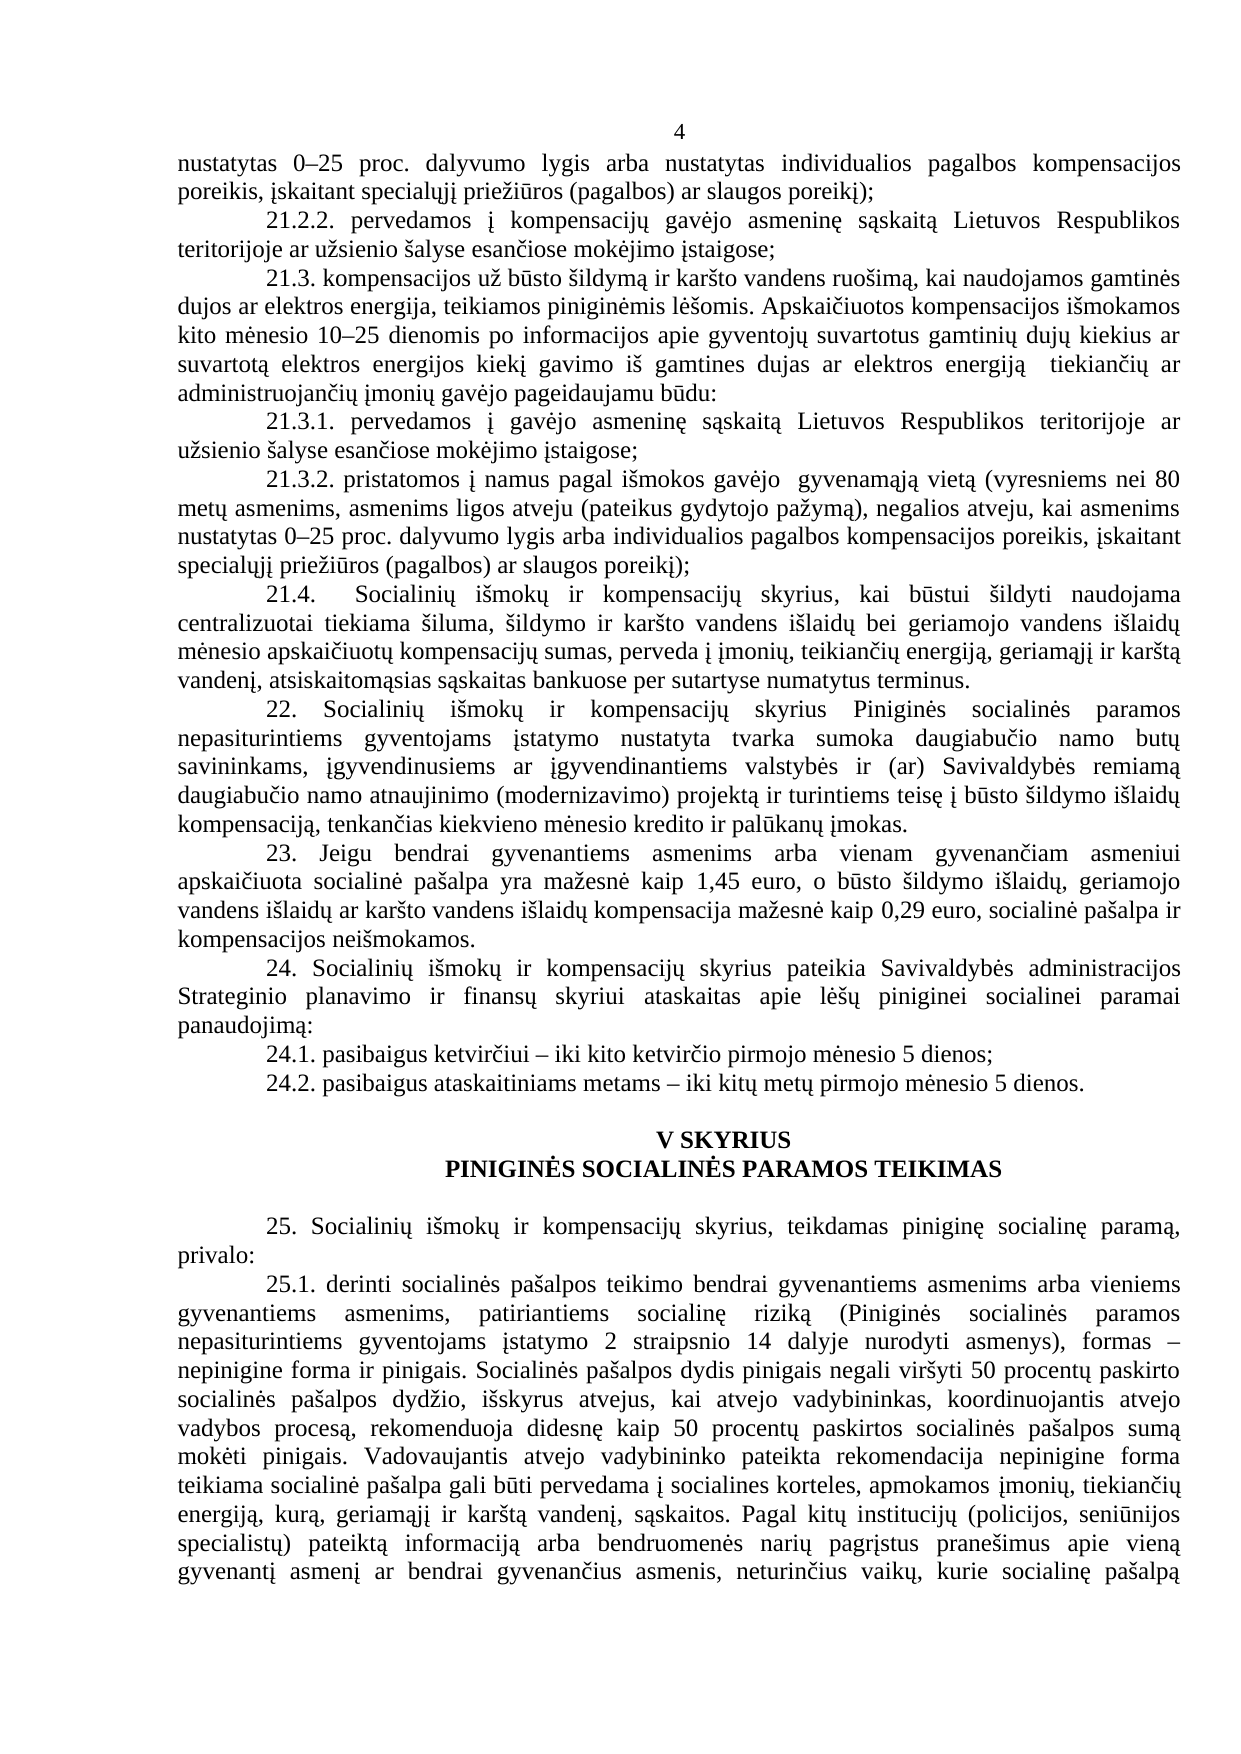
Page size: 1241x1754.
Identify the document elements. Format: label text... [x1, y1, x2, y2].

text 25. Socialinių išmokų ir kompensacijų skyrius, teikdamas piniginę socialinę paramą, privalo: [177, 1211, 1181, 1269]
text nustatytas 0–25 proc. dalyvumo lygis arba nustatytas individualios pagalbos kompensacijos poreikis, įskaitant specialųjį priežiūros (pagalbos) ar slaugos poreikį); [177, 148, 1181, 205]
text 24.1. pasibaigus ketvirčiui – iki kito ketvirčio pirmojo mėnesio 5 dienos; [177, 1039, 1181, 1068]
text 21.3.1. pervedamos į gavėjo asmeninę sąskaitą Lietuvos Respublikos teritorijoje ar užsienio šalyse esančiose mokėjimo įstaigose; [177, 406, 1181, 464]
text 25.1. derinti socialinės pašalpos teikimo bendrai gyvenantiems asmenims arba vieniems gyvenantiems asmenims, patiriantiems socialinę riziką (Piniginės socialinės paramos nepasiturintiems gyventojams įstatymo 2 straipsnio 14 dalyje nurodyti asmenys), formas – nepinigine forma ir pinigais. Socialinės pašalpos dydis pinigais negali viršyti 50 procentų paskirto socialinės pašalpos dydžio, išskyrus atvejus, kai atvejo vadybininkas, koordinuojantis atvejo vadybos procesą, rekomenduoja didesnę kaip 50 procentų paskirtos socialinės pašalpos sumą mokėti pinigais. Vadovaujantis atvejo vadybininko pateikta rekomendacija nepinigine forma teikiama socialinė pašalpa gali būti pervedama į socialines korteles, apmokamos įmonių, tiekiančių energiją, kurą, geriamąjį ir karštą vandenį, sąskaitos. Pagal kitų institucijų (policijos, seniūnijos specialistų) pateiktą informaciją arba bendruomenės narių pagrįstus pranešimus apie vieną gyvenantį asmenį ar bendrai gyvenančius asmenis, neturinčius vaikų, kurie socialinę pašalpą [177, 1269, 1181, 1585]
text 24. Socialinių išmokų ir kompensacijų skyrius pateikia Savivaldybės administracijos Strateginio planavimo ir finansų skyriui ataskaitas apie lėšų piniginei socialinei paramai panaudojimą: [177, 953, 1181, 1039]
text V SKYRIUS [177, 1125, 1181, 1154]
text 21.4. Socialinių išmokų ir kompensacijų skyrius, kai būstui šildyti naudojama centralizuotai tiekiama šiluma, šildymo ir karšto vandens išlaidų bei geriamojo vandens išlaidų mėnesio apskaičiuotų kompensacijų sumas, perveda į įmonių, teikiančių energiją, geriamąjį ir karštą vandenį, atsiskaitomąsias sąskaitas bankuose per sutartyse numatytus terminus. [177, 579, 1181, 694]
text 22. Socialinių išmokų ir kompensacijų skyrius Piniginės socialinės paramos nepasiturintiems gyventojams įstatymo nustatyta tvarka sumoka daugiabučio namo butų savininkams, įgyvendinusiems ar įgyvendinantiems valstybės ir (ar) Savivaldybės remiamą daugiabučio namo atnaujinimo (modernizavimo) projektą ir turintiems teisę į būsto šildymo išlaidų kompensaciją, tenkančias kiekvieno mėnesio kredito ir palūkanų įmokas. [177, 694, 1181, 838]
text 24.2. pasibaigus ataskaitiniams metams – iki kitų metų pirmojo mėnesio 5 dienos. [177, 1068, 1181, 1096]
text 23. Jeigu bendrai gyvenantiems asmenims arba vienam gyvenančiam asmeniui apskaičiuota socialinė pašalpa yra mažesnė kaip 1,45 euro, o būsto šildymo išlaidų, geriamojo vandens išlaidų ar karšto vandens išlaidų kompensacija mažesnė kaip 0,29 euro, socialinė pašalpa ir kompensacijos neišmokamos. [177, 838, 1181, 953]
text PINIGINĖS SOCIALINĖS PARAMOS TEIKIMAS [177, 1154, 1181, 1183]
text 21.2.2. pervedamos į kompensacijų gavėjo asmeninę sąskaitą Lietuvos Respublikos teritorijoje ar užsienio šalyse esančiose mokėjimo įstaigose; [177, 205, 1181, 263]
text 21.3. kompensacijos už būsto šildymą ir karšto vandens ruošimą, kai naudojamos gamtinės dujos ar elektros energija, teikiamos piniginėmis lėšomis. Apskaičiuotos kompensacijos išmokamos kito mėnesio 10–25 dienomis po informacijos apie gyventojų suvartotus gamtinių dujų kiekius ar suvartotą elektros energijos kiekį gavimo iš gamtines dujas ar elektros energiją tiekiančių ar administruojančių įmonių gavėjo pageidaujamu būdu: [177, 263, 1181, 406]
text 21.3.2. pristatomos į namus pagal išmokos gavėjo gyvenamąją vietą (vyresniems nei 80 metų asmenims, asmenims ligos atveju (pateikus gydytojo pažymą), negalios atveju, kai asmenims nustatytas 0–25 proc. dalyvumo lygis arba individualios pagalbos kompensacijos poreikis, įskaitant specialųjį priežiūros (pagalbos) ar slaugos poreikį); [177, 464, 1181, 579]
